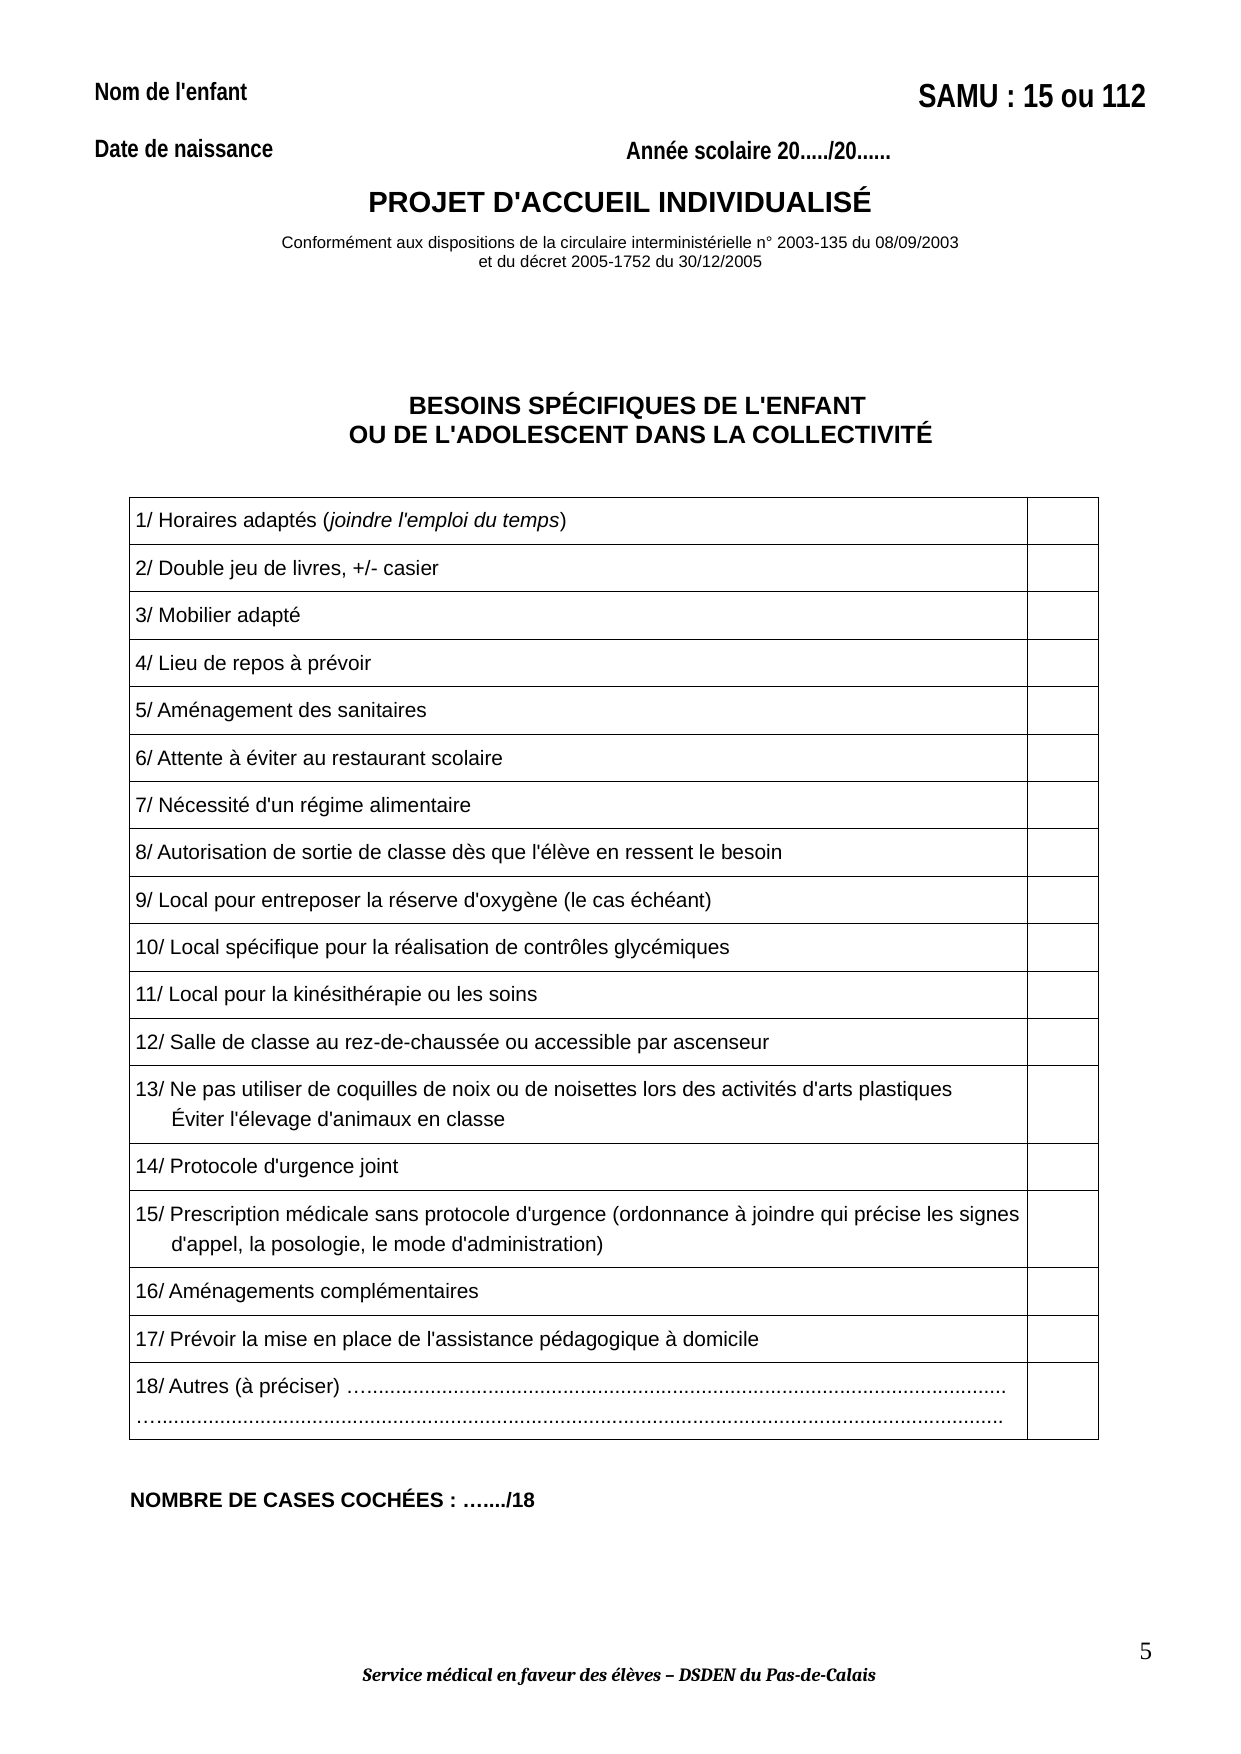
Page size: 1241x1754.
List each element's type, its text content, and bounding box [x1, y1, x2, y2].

table_cell 15/ Prescription médicale sans protocole d'urgence (ordonnance à joindre qui précise les signes d'appel, la posologie, le mode d'administration) [130, 1191, 1027, 1267]
table_cell 10/ Local spécifique pour la réalisation de contrôles glycémiques [130, 924, 1027, 971]
table_cell [1028, 1191, 1098, 1267]
table_header [1028, 498, 1098, 544]
table_cell [1028, 592, 1098, 639]
table_cell [1028, 1144, 1098, 1190]
table_cell 14/ Protocole d'urgence joint [130, 1144, 1027, 1190]
text NOMBRE DE CASES COCHÉES : …..../18 [130, 1487, 1152, 1511]
table_cell 8/ Autorisation de sortie de classe dès que l'élève en ressent le besoin [130, 829, 1027, 876]
table_cell 3/ Mobilier adapté [130, 592, 1027, 639]
table_cell 6/ Attente à éviter au restaurant scolaire [130, 735, 1027, 781]
table_cell [1028, 877, 1098, 923]
table_cell [1028, 1019, 1098, 1065]
table_cell 17/ Prévoir la mise en place de l'assistance pédagogique à domicile [130, 1316, 1027, 1362]
table_cell [1028, 972, 1098, 1018]
table_cell [1028, 1316, 1098, 1362]
table_header 1/ Horaires adaptés (joindre l'emploi du temps) [130, 498, 1027, 544]
table_cell 12/ Salle de classe au rez-de-chaussée ou accessible par ascenseur [130, 1019, 1027, 1065]
table_cell [1028, 735, 1098, 781]
table_cell [1028, 829, 1098, 876]
table_cell 5/ Aménagement des sanitaires [130, 687, 1027, 733]
table_cell [1028, 640, 1098, 686]
table_cell [1028, 1066, 1098, 1143]
text BESOINS SPÉCIFIQUES DE L'ENFANT [130, 391, 1152, 420]
table_cell [1028, 1268, 1098, 1315]
table_cell 13/ Ne pas utiliser de coquilles de noix ou de noisettes lors des activités d'arts plastiques Éviter l'élevage d'animaux en classe [130, 1066, 1027, 1143]
table_cell 7/ Nécessité d'un régime alimentaire [130, 782, 1027, 828]
table_cell 2/ Double jeu de livres, +/- casier [130, 545, 1027, 591]
table_cell 9/ Local pour entreposer la réserve d'oxygène (le cas échéant) [130, 877, 1027, 923]
table_cell [1028, 687, 1098, 733]
table_cell [1028, 545, 1098, 591]
table_cell 18/ Autres (à préciser) …............................................................................................................... …................................................................................................................................................... [130, 1363, 1027, 1439]
text OU DE L'ADOLESCENT DANS LA COLLECTIVITÉ [130, 420, 1152, 449]
table_cell 11/ Local pour la kinésithérapie ou les soins [130, 972, 1027, 1018]
table_cell 4/ Lieu de repos à prévoir [130, 640, 1027, 686]
table_cell 16/ Aménagements complémentaires [130, 1268, 1027, 1315]
table_cell [1028, 924, 1098, 971]
table_cell [1028, 782, 1098, 828]
table_cell [1028, 1363, 1098, 1439]
